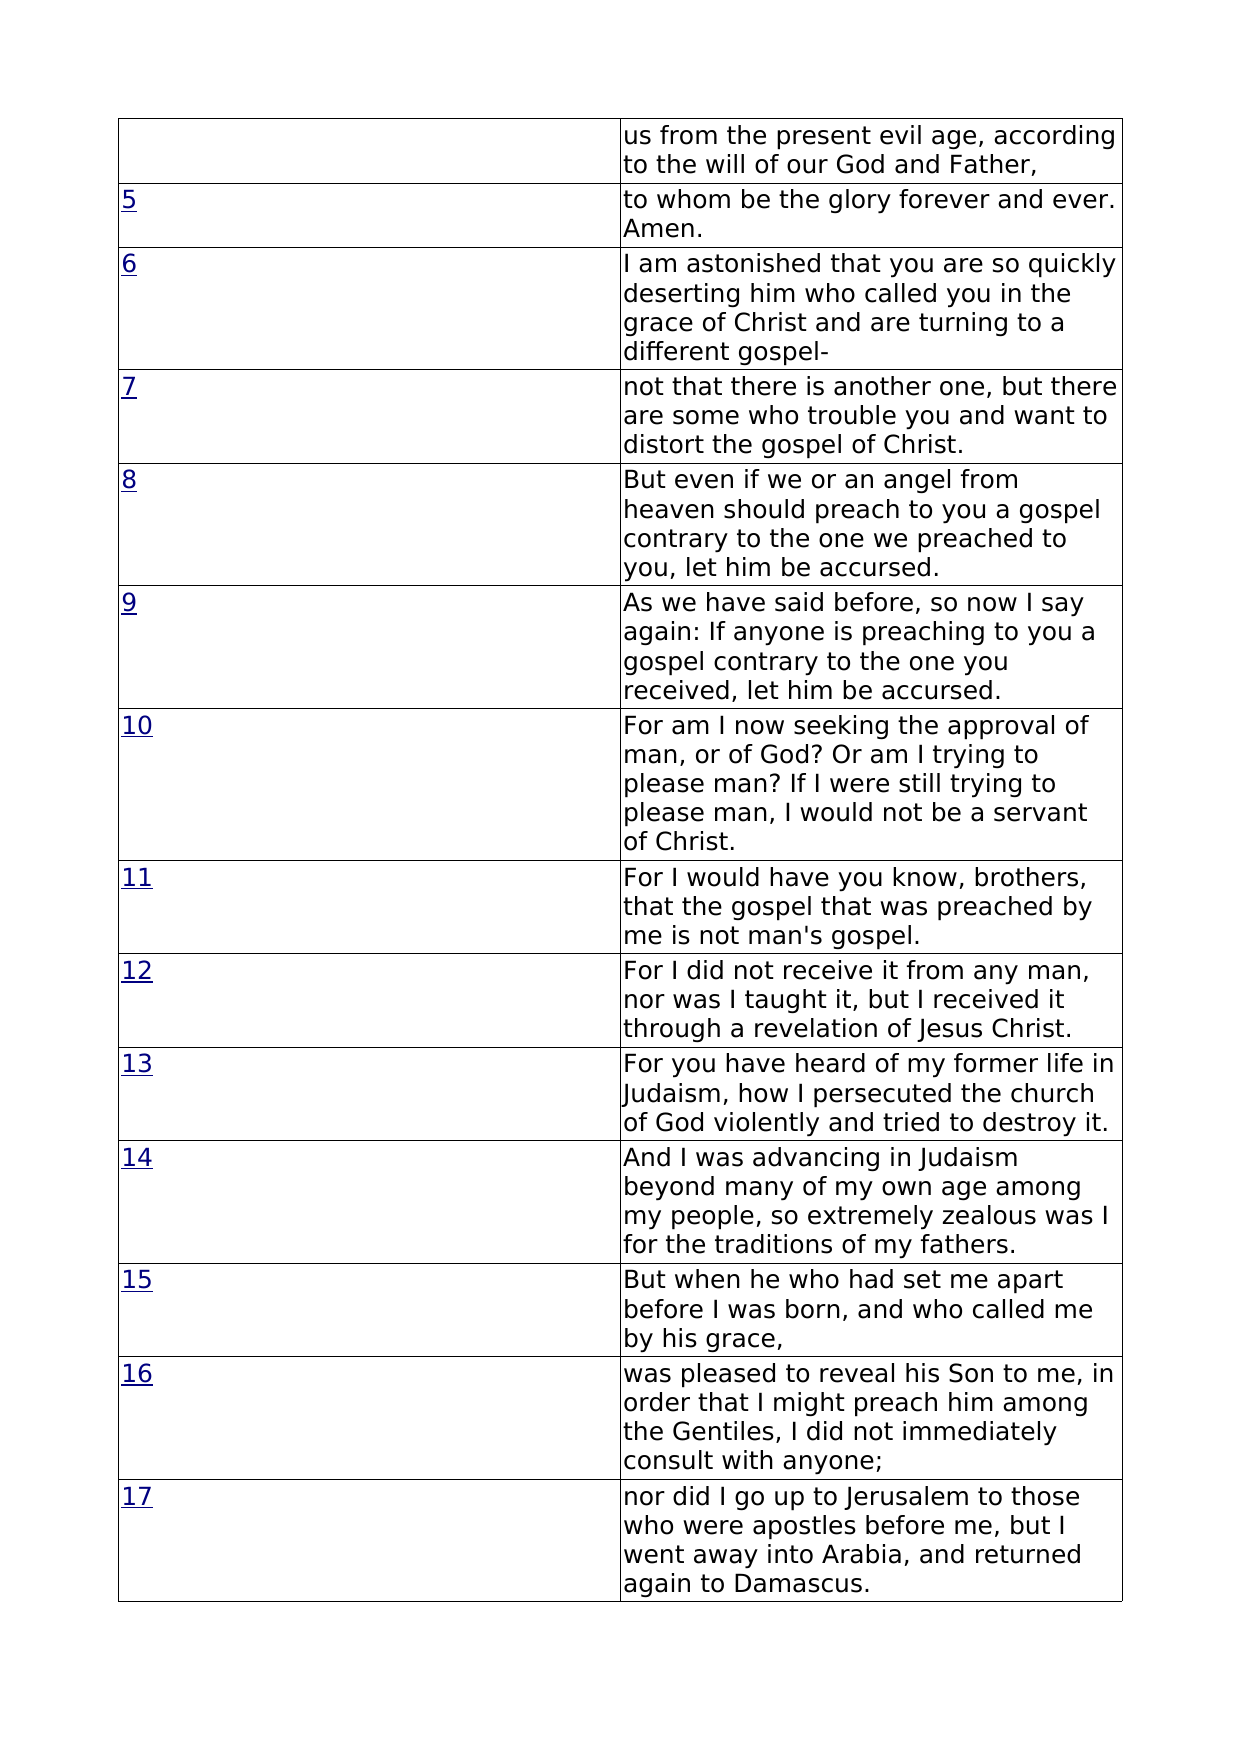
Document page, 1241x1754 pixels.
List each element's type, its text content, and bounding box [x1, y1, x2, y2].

table_cell But when he who had set me apart before I was born, and who called me by his grace, [621, 1264, 1122, 1356]
table_cell 14 [119, 1141, 620, 1263]
table_cell 13 [119, 1048, 620, 1140]
table_cell For I did not receive it from any man, nor was I taught it, but I received it through a revelation of Jesus Christ. [621, 954, 1122, 1047]
table_cell nor did I go up to Jerusalem to those who were apostles before me, but I went away into Arabia, and returned again to Damascus. [621, 1480, 1122, 1601]
table_cell was pleased to reveal his Son to me, in order that I might preach him among the Gentiles, I did not immediately consult with anyone; [621, 1357, 1122, 1479]
table_cell 5 [119, 184, 620, 247]
table_cell [119, 119, 620, 182]
table_cell 17 [119, 1480, 620, 1601]
table_cell to whom be the glory forever and ever. Amen. [621, 184, 1122, 247]
table_cell 8 [119, 464, 620, 585]
table_cell 9 [119, 586, 620, 708]
table_cell But even if we or an angel from heaven should preach to you a gospel contrary to the one we preached to you, let him be accursed. [621, 464, 1122, 585]
table_cell 16 [119, 1357, 620, 1479]
table_cell us from the present evil age, according to the will of our God and Father, [621, 119, 1122, 182]
table_cell And I was advancing in Judaism beyond many of my own age among my people, so extremely zealous was I for the traditions of my fathers. [621, 1141, 1122, 1263]
table_cell 10 [119, 709, 620, 860]
table_cell 6 [119, 248, 620, 369]
table_cell not that there is another one, but there are some who trouble you and want to distort the gospel of Christ. [621, 370, 1122, 463]
table_cell For I would have you know, brothers, that the gospel that was preached by me is not man's gospel. [621, 861, 1122, 953]
table_cell As we have said before, so now I say again: If anyone is preaching to you a gospel contrary to the one you received, let him be accursed. [621, 586, 1122, 708]
table_cell 7 [119, 370, 620, 463]
table_cell For you have heard of my former life in Judaism, how I persecuted the church of God violently and tried to destroy it. [621, 1048, 1122, 1140]
table_cell I am astonished that you are so quickly deserting him who called you in the grace of Christ and are turning to a different gospel- [621, 248, 1122, 369]
table_cell 12 [119, 954, 620, 1047]
table_cell 11 [119, 861, 620, 953]
table_cell 15 [119, 1264, 620, 1356]
table_cell For am I now seeking the approval of man, or of God? Or am I trying to please man? If I were still trying to please man, I would not be a servant of Christ. [621, 709, 1122, 860]
